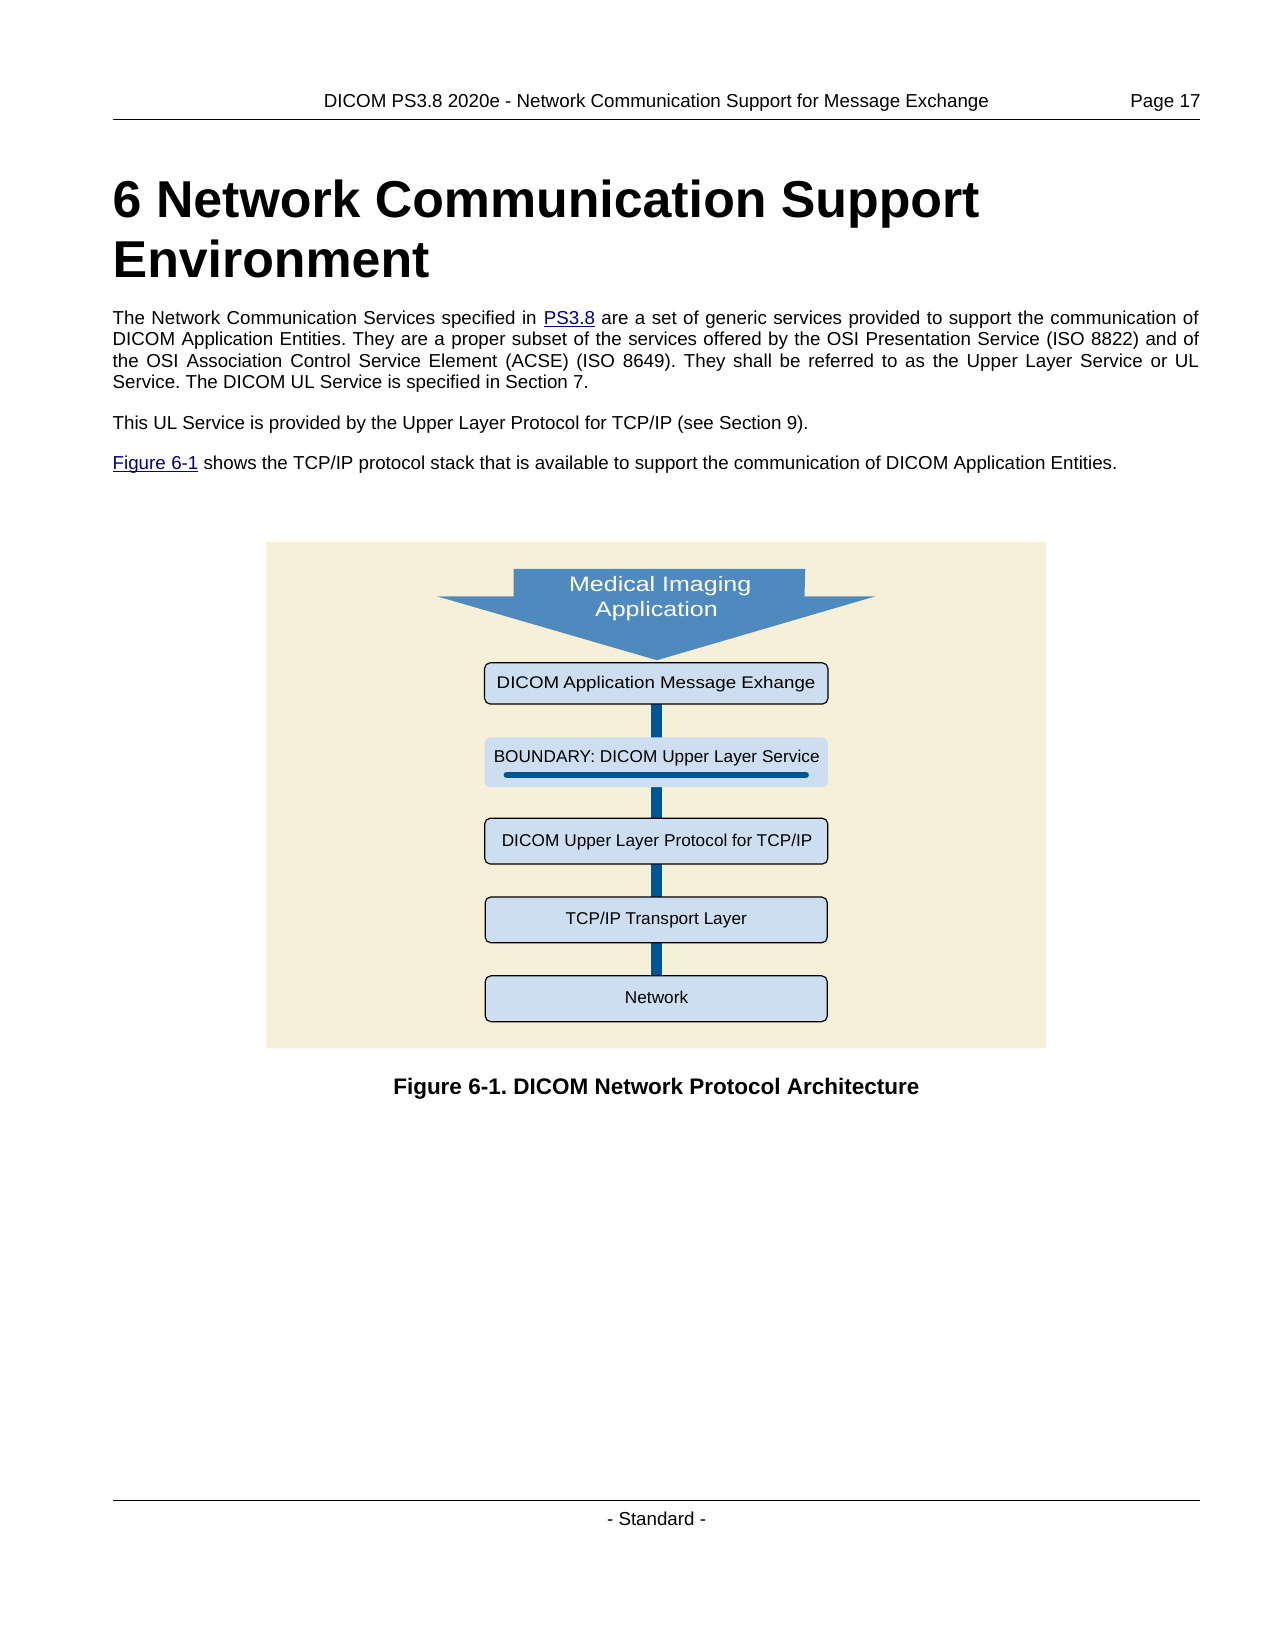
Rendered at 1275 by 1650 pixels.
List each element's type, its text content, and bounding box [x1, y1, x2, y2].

text 6 Network Communication Support Environment [112, 169, 1200, 288]
text This UL Service is provided by the Upper Layer Protocol for TCP/IP (see Section 9). [112, 412, 1200, 433]
text Figure 6-1 shows the TCP/IP protocol stack that is available to support the communication of DICOM Application Entities. [112, 452, 1200, 473]
text Figure 6-1. DICOM Network Protocol Architecture [112, 1073, 1200, 1099]
text The Network Communication Services specified in PS3.8 are a set of generic services provided to support the communication of DICOM Application Entities. They are a proper subset of the services offered by the OSI Presentation Service (ISO 8822) and of the OSI Association Control Service Element (ACSE) (ISO 8649). They shall be referred to as the Upper Layer Service or UL Service. The DICOM UL Service is specified in Section 7. [112, 307, 1200, 393]
